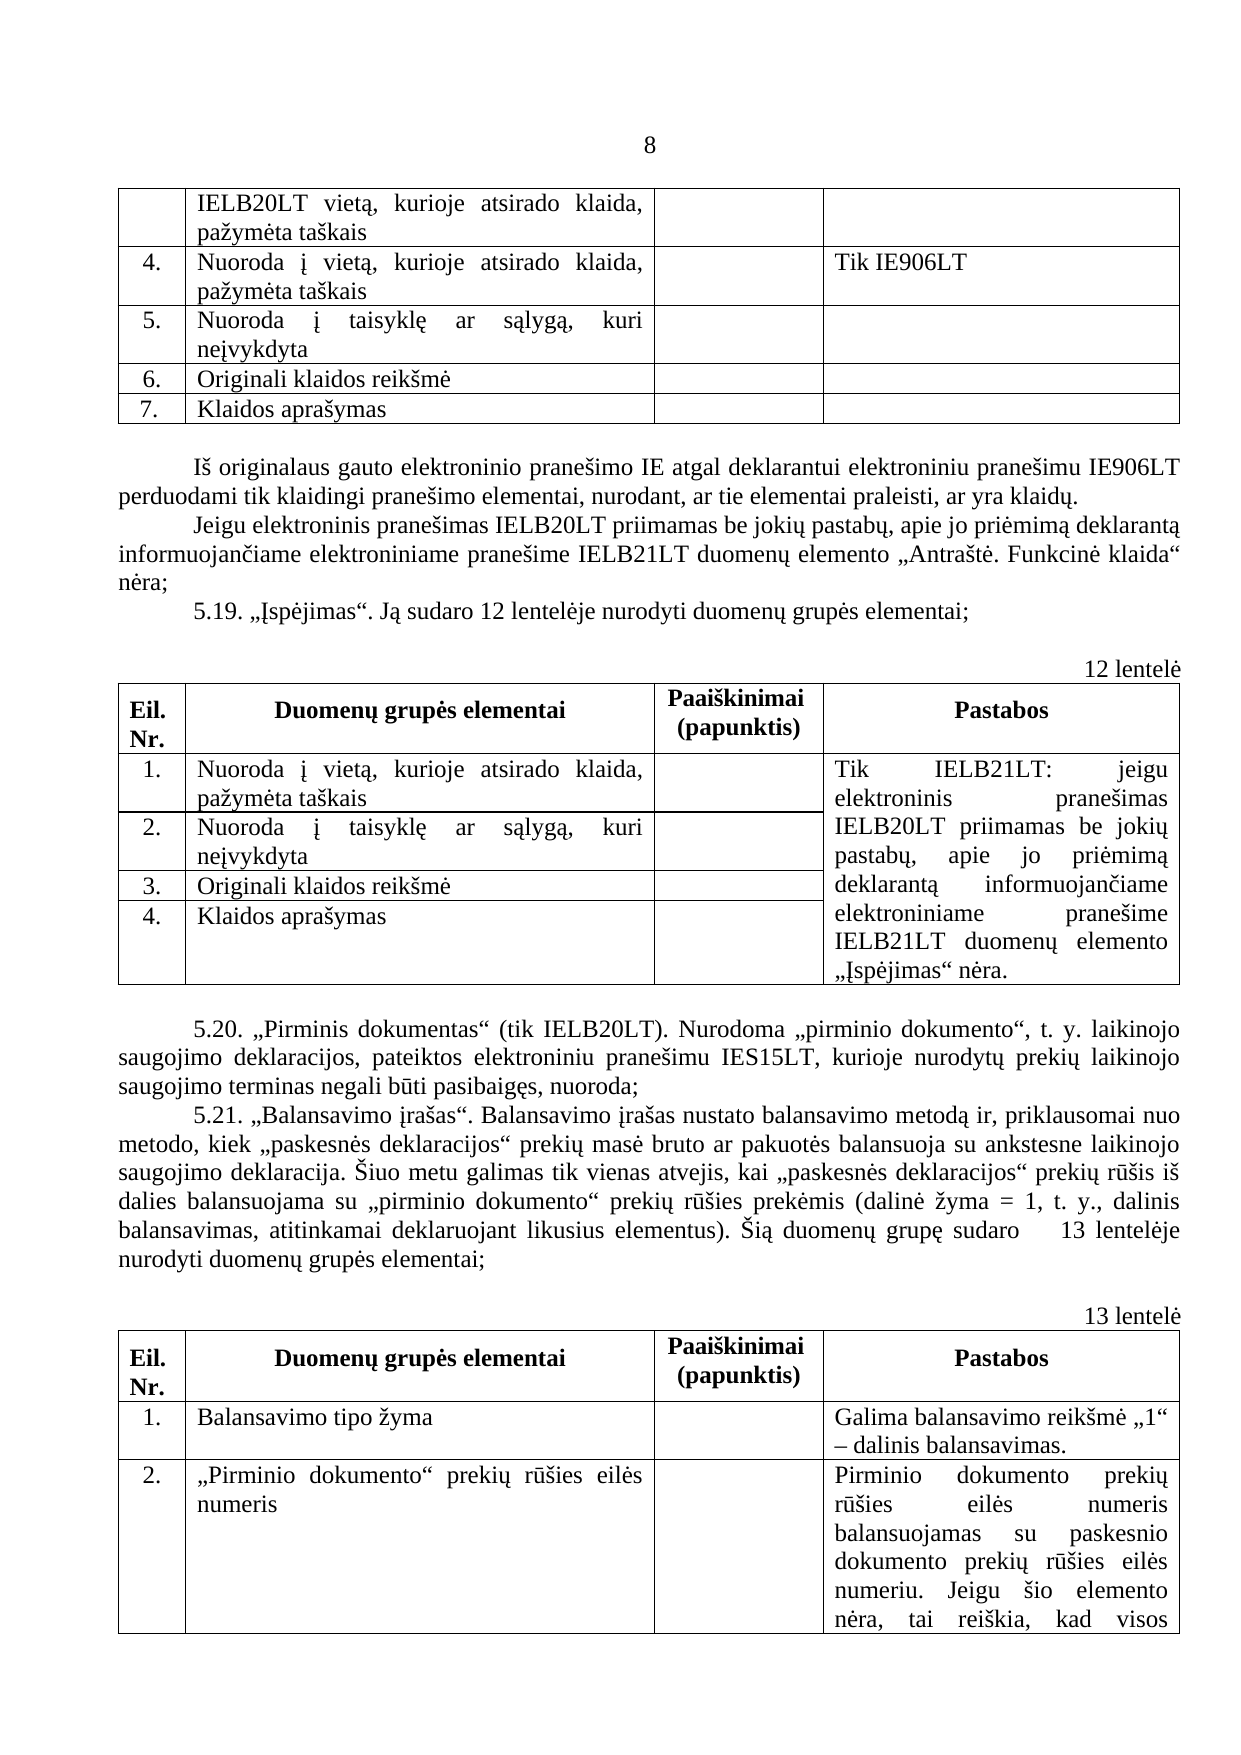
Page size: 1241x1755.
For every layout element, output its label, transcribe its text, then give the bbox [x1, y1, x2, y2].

table_cell 7. [119, 394, 185, 423]
table_cell 1. [119, 754, 185, 811]
table_cell Balansavimo tipo žyma [186, 1402, 654, 1459]
table_cell [655, 189, 823, 246]
table_cell [655, 754, 823, 811]
table_cell IELB20LT vietą, kurioje atsirado klaida, pažymėta taškais [186, 189, 654, 246]
table_cell 6. [119, 364, 185, 393]
table_cell Nuoroda į taisyklę ar sąlygą, kuri neįvykdyta [186, 306, 654, 363]
table_cell 2. [119, 1460, 185, 1633]
text 5.20. „Pirminis dokumentas“ (tik IELB20LT). Nurodoma „pirminio dokumento“, t. y. laikinojo saugojimo deklaracijos, pateiktos elektroniniu pranešimu IES15LT, kurioje nurodytų prekių laikinojo saugojimo terminas negali būti pasibaigęs, nuoroda; [118, 1014, 1181, 1100]
table_cell „Pirminio dokumento“ prekių rūšies eilės numeris [186, 1460, 654, 1633]
table_cell Nuoroda į vietą, kurioje atsirado klaida, pažymėta taškais [186, 247, 654, 304]
table_cell [655, 901, 823, 984]
table_header Paaiškinimai (papunktis) [655, 1331, 823, 1401]
table_cell Originali klaidos reikšmė [186, 871, 654, 900]
table_cell [655, 364, 823, 393]
table_header Eil. Nr. [119, 684, 185, 753]
text Jeigu elektroninis pranešimas IELB20LT priimamas be jokių pastabų, apie jo priėmimą deklarantą informuojančiame elektroniniame pranešime IELB21LT duomenų elemento „Antraštė. Funkcinė klaida“ nėra; [118, 510, 1181, 596]
table_cell [824, 394, 1179, 423]
table_cell 4. [119, 901, 185, 984]
table_cell [655, 813, 823, 870]
table_cell [655, 1402, 823, 1459]
table_cell Galima balansavimo reikšmė „1“ – dalinis balansavimas. [824, 1402, 1179, 1459]
table_cell [119, 189, 185, 246]
table_cell [655, 871, 823, 900]
table_cell Klaidos aprašymas [186, 394, 654, 423]
table_cell [655, 247, 823, 304]
text 13 lentelė [118, 1301, 1181, 1330]
table_cell 2. [119, 813, 185, 870]
table_cell Nuoroda į vietą, kurioje atsirado klaida, pažymėta taškais [186, 754, 654, 811]
table_header Pastabos [824, 1331, 1179, 1401]
table_cell [655, 306, 823, 363]
table_cell Pirminio dokumento prekių rūšies eilės numeris balansuojamas su paskesnio dokumento prekių rūšies eilės numeriu. Jeigu šio elemento nėra, tai reiškia, kad visos [824, 1460, 1179, 1633]
table_cell 3. [119, 871, 185, 900]
table_cell [824, 306, 1179, 363]
table_cell Originali klaidos reikšmė [186, 364, 654, 393]
table_cell [655, 394, 823, 423]
text 12 lentelė [118, 654, 1181, 682]
table_cell 5. [119, 306, 185, 363]
text Iš originalaus gauto elektroninio pranešimo IE atgal deklarantui elektroniniu pranešimu IE906LT perduodami tik klaidingi pranešimo elementai, nurodant, ar tie elementai praleisti, ar yra klaidų. [118, 452, 1181, 510]
text 5.19. „Įspėjimas“. Ją sudaro 12 lentelėje nurodyti duomenų grupės elementai; [118, 596, 1181, 625]
table_cell 1. [119, 1402, 185, 1459]
table_header Duomenų grupės elementai [186, 1331, 654, 1401]
table_cell Klaidos aprašymas [186, 901, 654, 984]
table_cell [824, 364, 1179, 393]
table_cell 4. [119, 247, 185, 304]
table_header Duomenų grupės elementai [186, 684, 654, 753]
table_cell Nuoroda į taisyklę ar sąlygą, kuri neįvykdyta [186, 813, 654, 870]
table_cell Tik IE906LT [824, 247, 1179, 304]
table_cell Tik IELB21LT: jeigu elektroninis pranešimas IELB20LT priimamas be jokių pastabų, apie jo priėmimą deklarantą informuojančiame elektroniniame pranešime IELB21LT duomenų elemento „Įspėjimas“ nėra. [824, 754, 1179, 984]
text 5.21. „Balansavimo įrašas“. Balansavimo įrašas nustato balansavimo metodą ir, priklausomai nuo metodo, kiek „paskesnės deklaracijos“ prekių masė bruto ar pakuotės balansuoja su ankstesne laikinojo saugojimo deklaracija. Šiuo metu galimas tik vienas atvejis, kai „paskesnės deklaracijos“ prekių rūšis iš dalies balansuojama su „pirminio dokumento“ prekių rūšies prekėmis (dalinė žyma = 1, t. y., dalinis balansavimas, atitinkamai deklaruojant likusius elementus). Šią duomenų grupę sudaro 13 lentelėje nurodyti duomenų grupės elementai; [118, 1100, 1181, 1272]
table_header Paaiškinimai (papunktis) [655, 684, 823, 753]
table_header Eil. Nr. [119, 1331, 185, 1401]
table_header Pastabos [824, 684, 1179, 753]
table_cell [655, 1460, 823, 1633]
table_cell [824, 189, 1179, 246]
